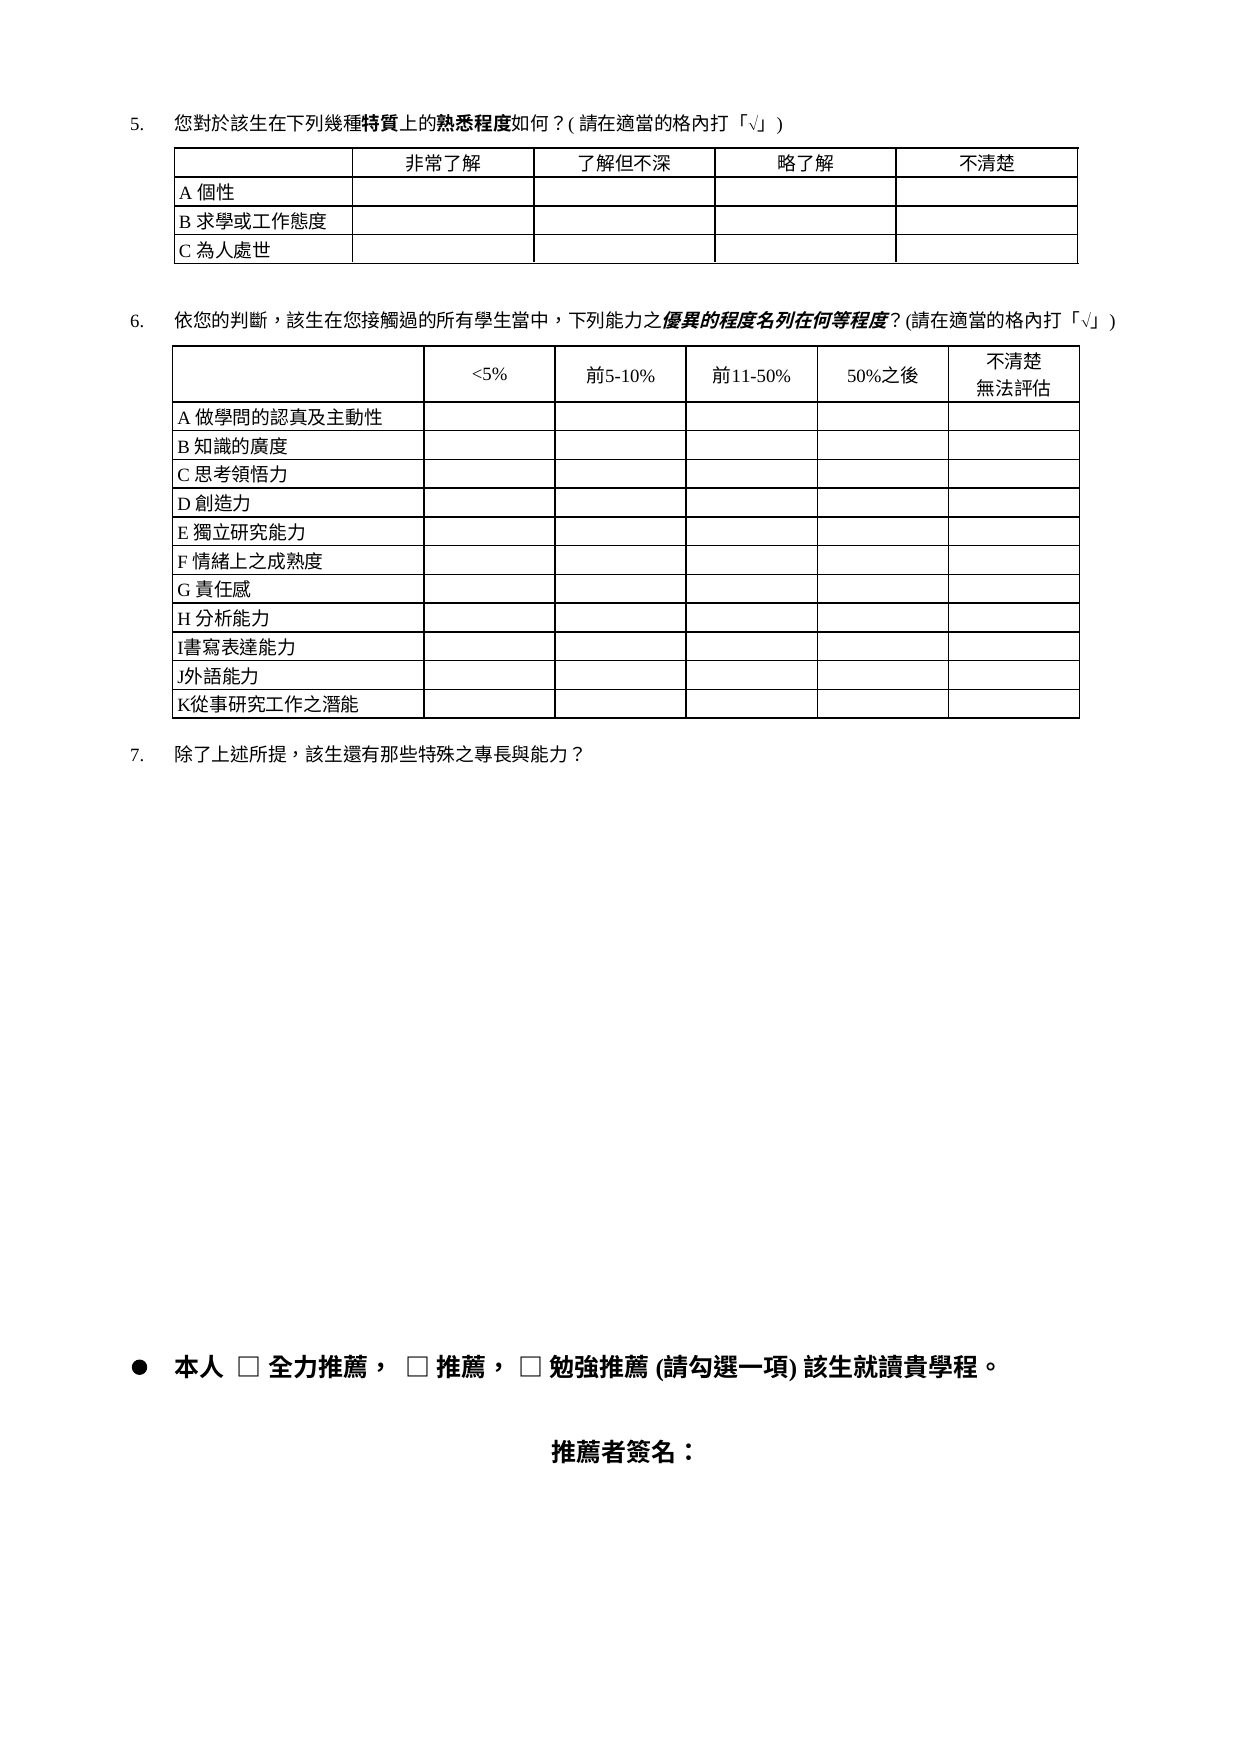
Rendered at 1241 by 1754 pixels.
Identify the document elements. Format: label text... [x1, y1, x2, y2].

table_cell [687, 431, 817, 458]
table_header 略了解 [716, 149, 895, 176]
table_cell [425, 546, 554, 573]
table_cell E 獨立研究能力 [173, 518, 423, 545]
table_cell [818, 518, 948, 545]
table_header 不清楚 無法評估 [949, 347, 1079, 401]
table_cell [687, 690, 817, 717]
table_cell [556, 546, 685, 573]
table_cell [556, 403, 685, 430]
table_cell [556, 460, 685, 487]
table_header 50%之後 [818, 347, 948, 401]
table_cell [687, 575, 817, 602]
table_cell [818, 489, 948, 516]
table_cell [949, 431, 1079, 458]
table_cell [818, 403, 948, 430]
table_cell [353, 178, 533, 205]
table_cell G 責任感 [173, 575, 423, 602]
table_cell [556, 518, 685, 545]
table_cell [353, 235, 533, 262]
table_header [175, 149, 352, 176]
list 本人 □ 全力推薦， □ 推薦， □ 勉強推薦 (請勾選一項) 該生就讀貴學程。 [130, 1347, 1122, 1383]
table_header <5% [425, 347, 554, 401]
table_cell [818, 575, 948, 602]
table_cell [425, 403, 554, 430]
table_cell [818, 604, 948, 631]
table_cell F 情緒上之成熟度 [173, 546, 423, 573]
table_cell [949, 403, 1079, 430]
table_cell [818, 431, 948, 458]
table_header [173, 347, 423, 401]
table_cell [949, 489, 1079, 516]
list 您對於該生在下列幾種特質上的熟悉程度如何？( 請在適當的格內打「」) [130, 108, 1122, 135]
table_cell A 個性 [175, 178, 352, 205]
list 依您的判斷，該生在您接觸過的所有學生當中，下列能力之優異的程度名列在何等程度？(請在適當的格內打「」) [130, 305, 1122, 333]
table_cell H 分析能力 [173, 604, 423, 631]
table_cell [556, 431, 685, 458]
table_cell B 求學或工作態度 [175, 207, 352, 234]
table_cell [716, 178, 895, 205]
table_cell [897, 178, 1077, 205]
table_cell [535, 207, 714, 234]
table_cell B 知識的廣度 [173, 431, 423, 458]
table_cell [897, 207, 1077, 234]
table_cell [425, 604, 554, 631]
table_header 了解但不深 [535, 149, 714, 176]
table_cell A 做學問的認真及主動性 [173, 403, 423, 430]
table_cell [556, 604, 685, 631]
table_cell [949, 661, 1079, 688]
table_cell [425, 431, 554, 458]
table_cell [949, 518, 1079, 545]
table_cell [687, 489, 817, 516]
table_cell [556, 690, 685, 717]
table_cell [716, 235, 895, 262]
table_cell [556, 575, 685, 602]
table_cell [818, 460, 948, 487]
table_cell [818, 546, 948, 573]
table_cell [818, 661, 948, 688]
table_cell [425, 661, 554, 688]
table_cell [425, 518, 554, 545]
table_header 前5-10% [556, 347, 685, 401]
table_cell [687, 518, 817, 545]
table_cell [687, 633, 817, 660]
table_cell [687, 403, 817, 430]
table_cell [425, 575, 554, 602]
table_cell [949, 690, 1079, 717]
table_cell [687, 546, 817, 573]
table_cell C 思考領悟力 [173, 460, 423, 487]
table_header 不清楚 [897, 149, 1077, 176]
table_cell [535, 235, 714, 262]
table_cell [425, 460, 554, 487]
table_cell I書寫表達能力 [173, 633, 423, 660]
table_cell D 創造力 [173, 489, 423, 516]
table_cell [556, 661, 685, 688]
table_cell C 為人處世 [175, 235, 352, 262]
table_cell [425, 633, 554, 660]
table_cell [556, 633, 685, 660]
table_cell [535, 178, 714, 205]
list 除了上述所提，該生還有那些特殊之專長與能力？ [130, 739, 1122, 767]
table_cell [949, 633, 1079, 660]
table_cell [949, 604, 1079, 631]
table_cell [716, 207, 895, 234]
table_cell [949, 575, 1079, 602]
table_cell [353, 207, 533, 234]
table_cell [687, 604, 817, 631]
table_cell K從事研究工作之潛能 [173, 690, 423, 717]
table_header 前11-50% [687, 347, 817, 401]
table_cell [687, 661, 817, 688]
table_cell [949, 546, 1079, 573]
table_cell [425, 489, 554, 516]
text 推薦者簽名： [130, 1432, 1122, 1469]
table_cell [687, 460, 817, 487]
table_header 非常了解 [353, 149, 533, 176]
table_cell J外語能力 [173, 661, 423, 688]
table_cell [556, 489, 685, 516]
table_cell [425, 690, 554, 717]
table_cell [949, 460, 1079, 487]
table_cell [818, 633, 948, 660]
table_cell [897, 235, 1077, 262]
table_cell [818, 690, 948, 717]
